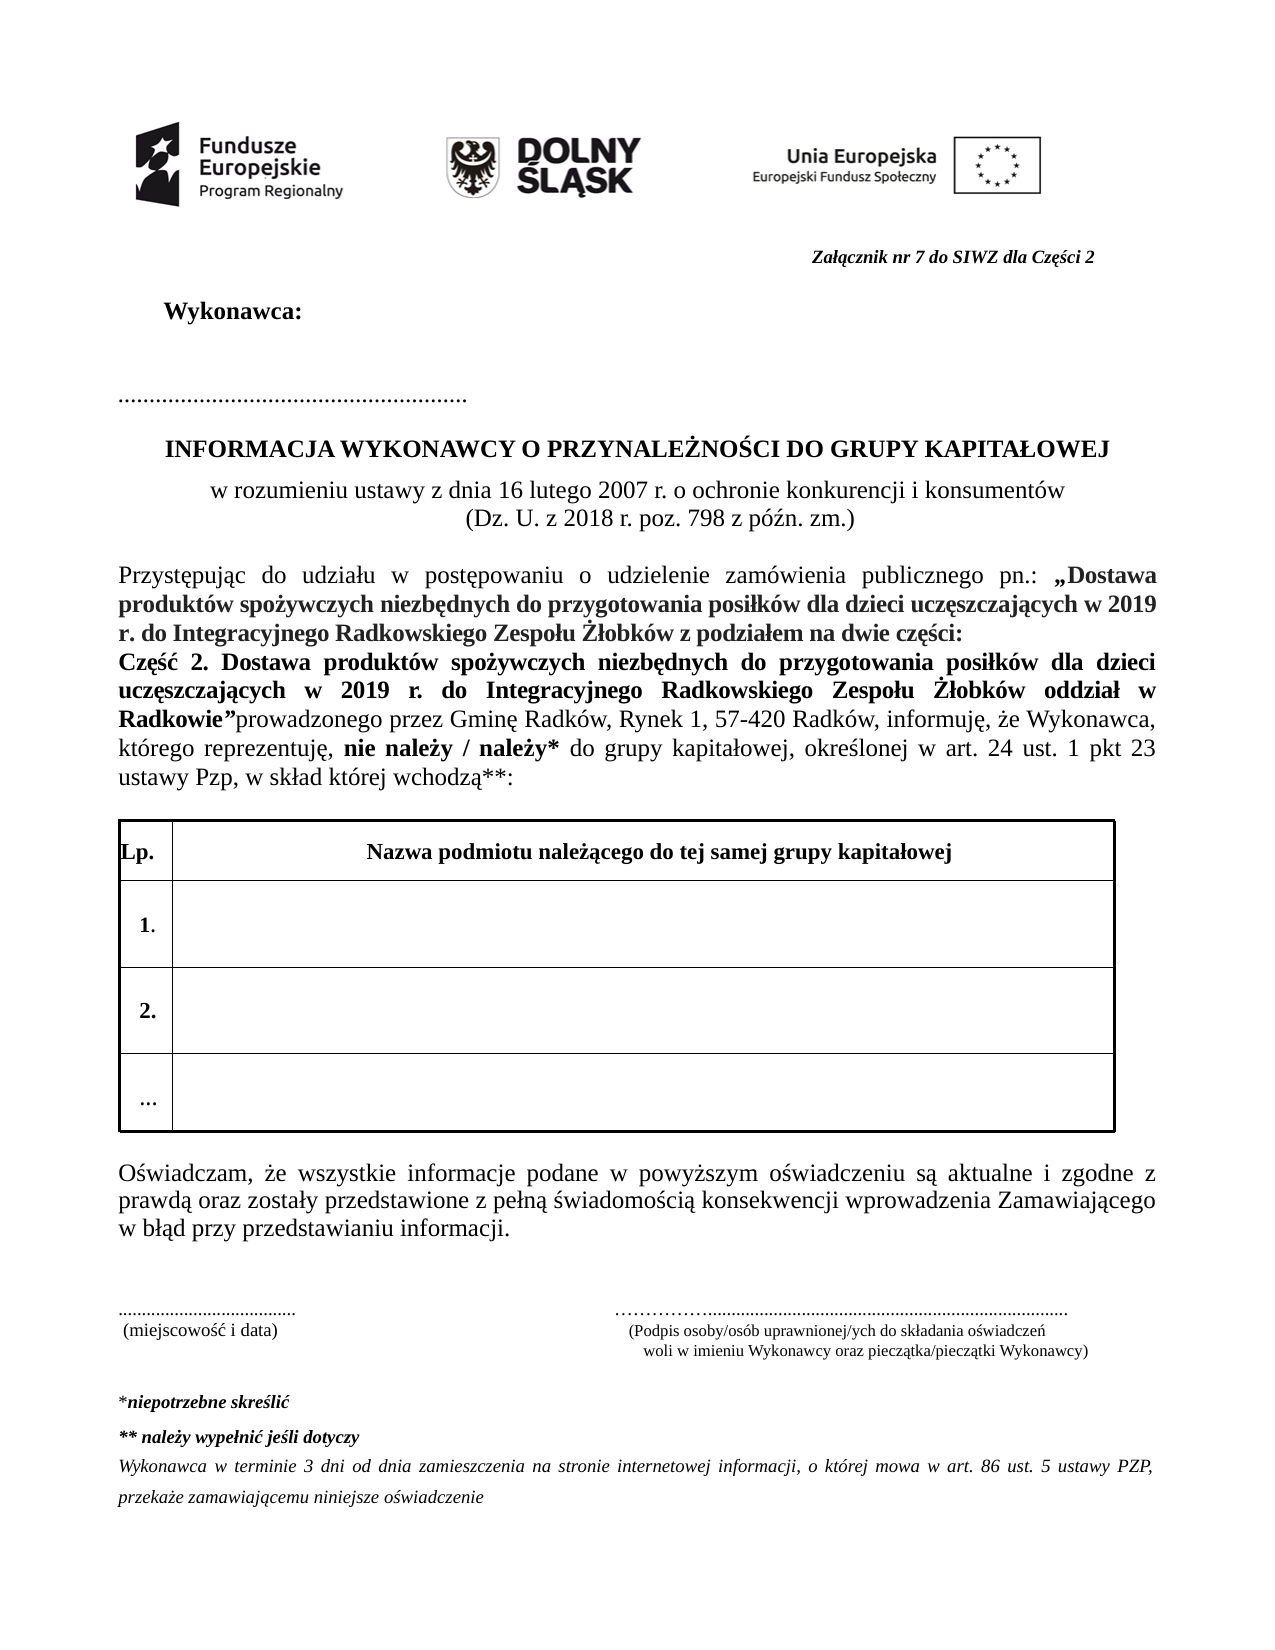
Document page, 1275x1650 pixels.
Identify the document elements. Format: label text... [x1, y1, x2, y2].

list ** należy wypełnić jeśli dotyczy [118, 1423, 1157, 1448]
list Wykonawca w terminie 3 dni od dnia zamieszczenia na stronie internetowej informacji, o której mowa w art. 86 ust. 5 ustawy PZP, przekaże zamawiającemu niniejsze oświadczenie [118, 1448, 1157, 1509]
list Przystępując do udziału w postępowaniu o udzielenie zamówienia publicznego pn.: „Dostawa produktów spożywczych niezbędnych do przygotowania posiłków dla dzieci uczęszczających w 2019 r. do Integracyjnego Radkowskiego Zespołu Żłobków z podziałem na dwie części: [118, 560, 1157, 647]
list Oświadczam, że wszystkie informacje podane w powyższym oświadczeniu są aktualne i zgodne z prawdą oraz zostały przedstawione z pełną świadomością konsekwencji wprowadzenia Zamawiającego w błąd przy przedstawianiu informacji. [118, 1159, 1157, 1242]
list INFORMACJA WYKONAWCY O PRZYNALEŻNOŚCI DO GRUPY KAPITAŁOWEJ [118, 435, 1157, 463]
table_cell 2. [121, 968, 172, 1053]
list Wykonawca: [118, 297, 1157, 325]
list ........................................................ [118, 380, 1157, 408]
list Część 2. Dostawa produktów spożywczych niezbędnych do przygotowania posiłków dla dzieci uczęszczających w 2019 r. do Integracyjnego Radkowskiego Zespołu Żłobków oddział w Radkowie”prowadzonego przez Gminę Radków, Rynek 1, 57-420 Radków, informuję, że Wykonawca, którego reprezentuję, nie należy / należy* do grupy kapitałowej, określonej w art. 24 ust. 1 pkt 23 ustawy Pzp, w skład której wchodzą**: [118, 647, 1157, 790]
table_header Lp. [121, 822, 172, 880]
table_cell 1. [121, 881, 172, 967]
list woli w imieniu Wykonawcy oraz pieczątka/pieczątki Wykonawcy) [118, 1341, 1157, 1360]
list Załącznik nr 7 do SIWZ dla Części 2 [118, 241, 1157, 269]
table_cell ... [121, 1054, 172, 1130]
table_cell [173, 1054, 1113, 1130]
list ...................................... ……………............................................................................. [118, 1298, 1157, 1319]
table_cell [173, 968, 1113, 1053]
list (miejscowość i data) (Podpis osoby/osób uprawnionej/ych do składania oświadczeń [118, 1319, 1157, 1341]
table_header Nazwa podmiotu należącego do tej samej grupy kapitałowej [173, 822, 1113, 880]
list *niepotrzebne skreślić [118, 1388, 1157, 1413]
table_cell [173, 881, 1113, 967]
list w rozumieniu ustawy z dnia 16 lutego 2007 r. o ochronie konkurencji i konsumentów (Dz. U. z 2018 r. poz. 798 z późn. zm.) [118, 476, 1157, 532]
picture [118, 118, 1063, 212]
